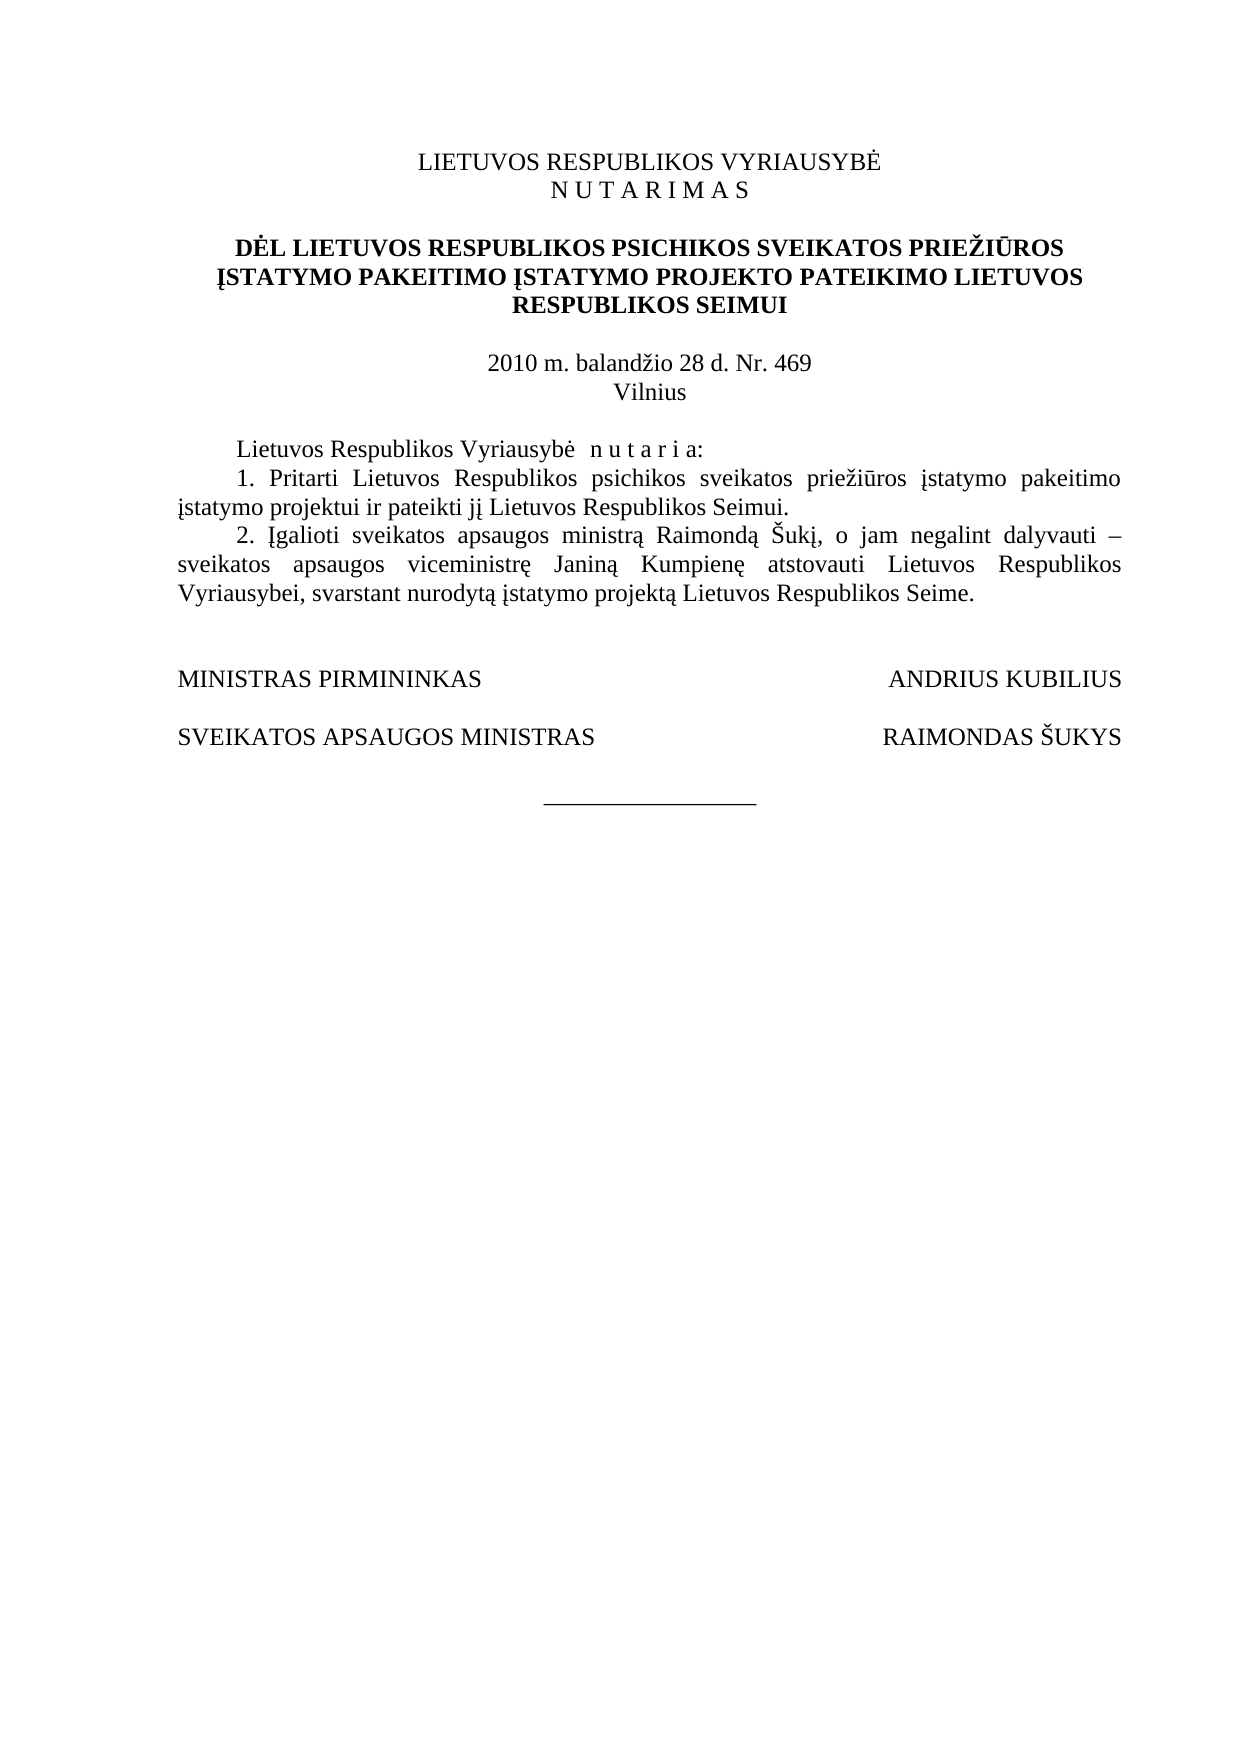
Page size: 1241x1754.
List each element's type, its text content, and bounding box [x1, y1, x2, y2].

text Lietuvos Respublikos Vyriausybė nutaria: [177, 434, 1122, 463]
text _________________ [177, 779, 1122, 808]
text Lietuvos Respublikos Vyriausybė [177, 147, 1122, 176]
text 2. Įgalioti sveikatos apsaugos ministrą Raimondą Šukį, o jam negalint dalyvauti – sveikatos apsaugos viceministrę Janiną Kumpienę atstovauti Lietuvos Respublikos Vyriausybei, svarstant nurodytą įstatymo projektą Lietuvos Respublikos Seime. [177, 521, 1122, 607]
text 1. Pritarti Lietuvos Respublikos psichikos sveikatos priežiūros įstatymo pakeitimo įstatymo projektui ir pateikti jį Lietuvos Respublikos Seimui. [177, 463, 1122, 521]
text NUTARIMAS [177, 176, 1122, 204]
text 2010 m. balandžio 28 d. Nr. 469 [177, 348, 1122, 377]
text Vilnius [177, 377, 1122, 406]
text DĖL LIETUVOS RESPUBLIKOS PSICHIKOS SVEIKATOS PRIEŽIŪROS ĮSTATYMO PAKEITIMO ĮSTATYMO projekto PATEIKIMO LIETUVOS RESPUBLIKOS SEIMUI [177, 233, 1122, 319]
text SVEIKATOS APSAUGOS MINISTRAS RAIMONDAS ŠUKYS [177, 722, 1122, 751]
text MINISTRAS PIRMININKAS ANDRIUS KUBILIUS [177, 664, 1122, 693]
